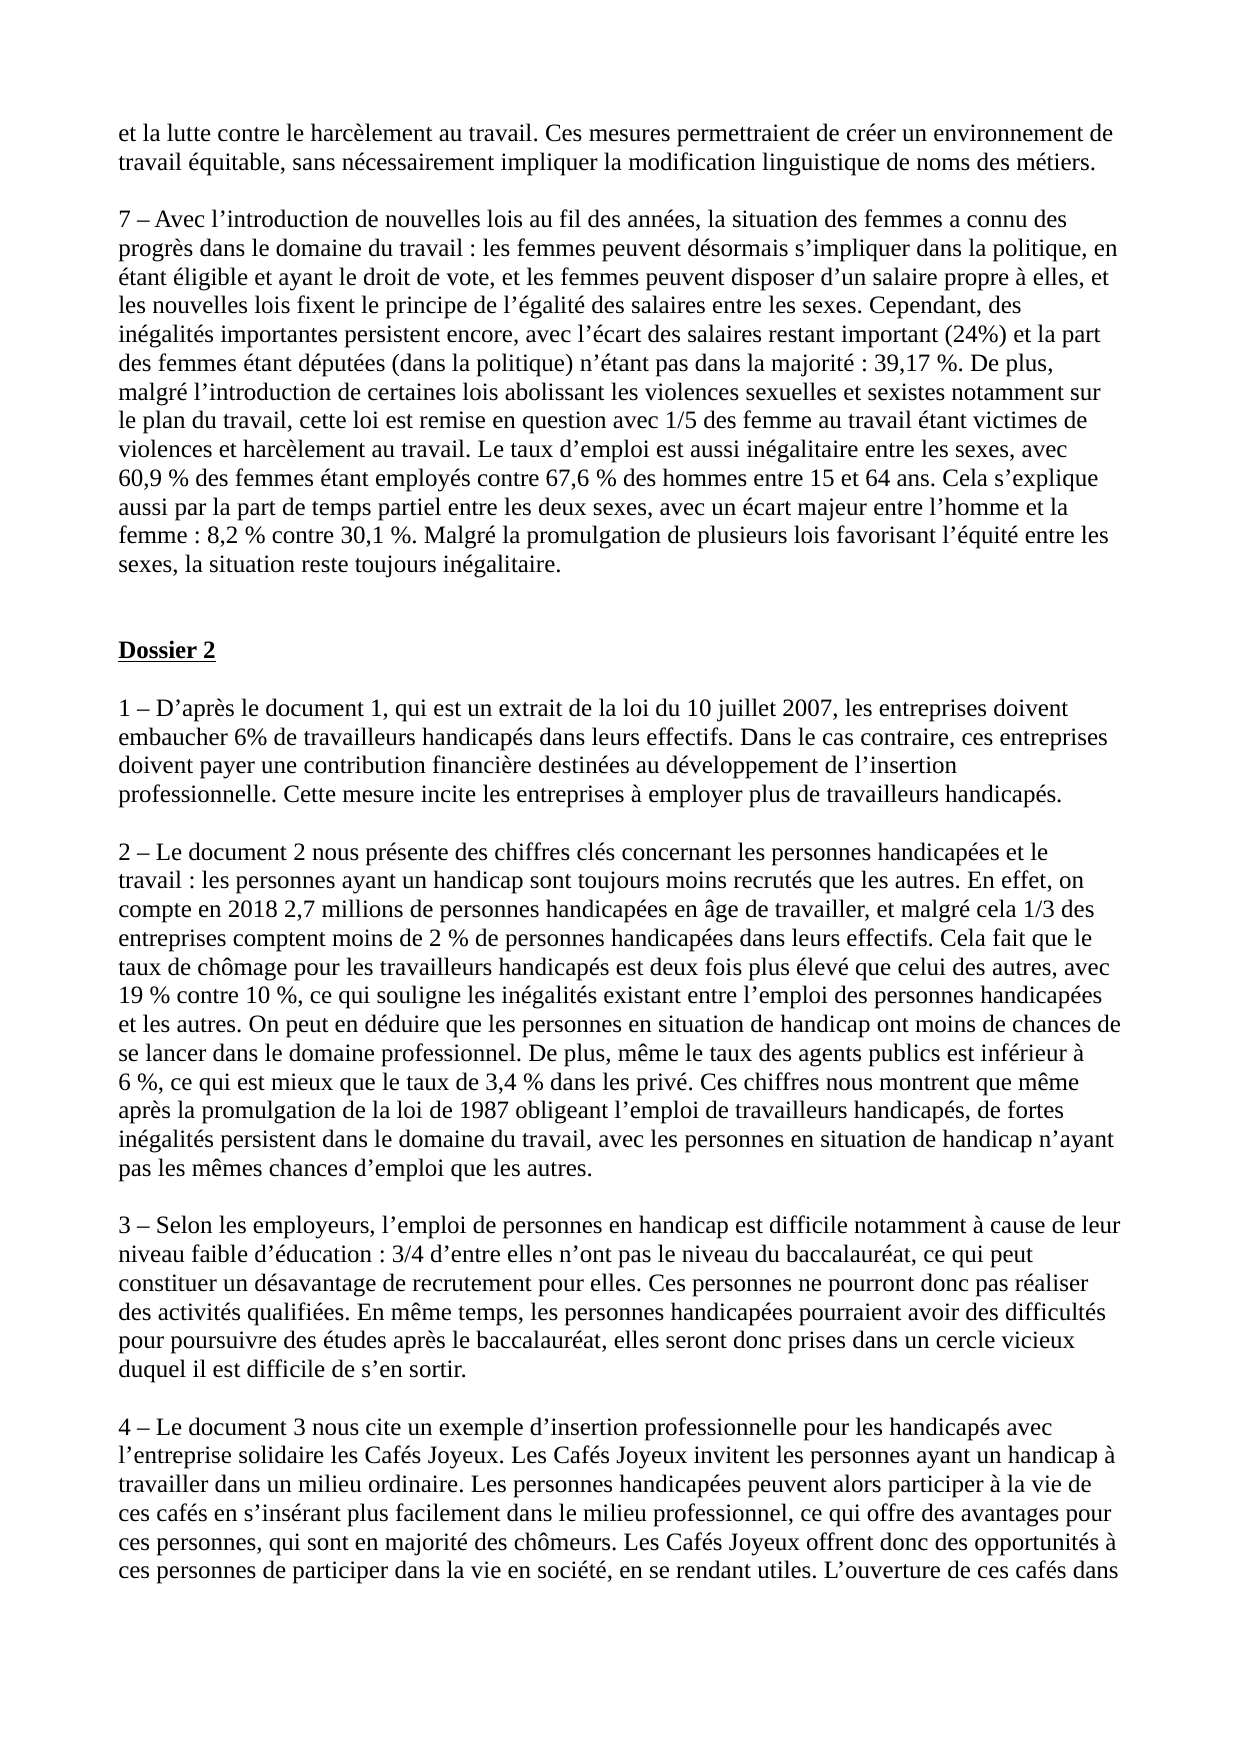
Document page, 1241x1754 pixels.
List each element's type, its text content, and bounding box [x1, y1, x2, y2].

text 3 – Selon les employeurs, l’emploi de personnes en handicap est difficile notamment à cause de leur niveau faible d’éducation : 3/4 d’entre elles n’ont pas le niveau du baccalauréat, ce qui peut constituer un désavantage de recrutement pour elles. Ces personnes ne pourront donc pas réaliser des activités qualifiées. En même temps, les personnes handicapées pourraient avoir des difficultés [118, 1211, 1122, 1326]
text 1 – D’après le document 1, qui est un extrait de la loi du 10 juillet 2007, les entreprises doivent embaucher 6% de travailleurs handicapés dans leurs effectifs. Dans le cas contraire, ces entreprises doivent payer une contribution financière destinées au développement de l’insertion professionnelle. Cette mesure incite les entreprises à employer plus de travailleurs handicapés. [118, 693, 1122, 808]
text 2 – Le document 2 nous présente des chiffres clés concernant les personnes handicapées et le travail : les personnes ayant un handicap sont toujours moins recrutés que les autres. En effet, on compte en 2018 2,7 millions de personnes handicapées en âge de travailler, et malgré cela 1/3 des entreprises comptent moins de 2 % de personnes handicapées dans leurs effectifs. Cela fait que le taux de chômage pour les travailleurs handicapés est deux fois plus élevé que celui des autres, avec 19 % contre 10 %, ce qui souligne les inégalités existant entre l’emploi des personnes handicapées et les autres. On peut en déduire que les personnes en situation de handicap ont moins de chances de se lancer dans le domaine professionnel. De plus, même le taux des agents publics est inférieur à 6 %, ce qui est mieux que le taux de 3,4 % dans les privé. Ces chiffres nous montrent que même après la promulgation de la loi de 1987 obligeant l’emploi de travailleurs handicapés, de fortes inégalités persistent dans le domaine du travail, avec les personnes en situation de handicap n’ayant pas les mêmes chances d’emploi que les autres. [118, 837, 1122, 1182]
text pour poursuivre des études après le baccalauréat, elles seront donc prises dans un cercle vicieux duquel il est difficile de s’en sortir. [118, 1326, 1122, 1383]
text et la lutte contre le harcèlement au travail. Ces mesures permettraient de créer un environnement de travail équitable, sans nécessairement impliquer la modification linguistique de noms des métiers. [118, 118, 1122, 176]
text 7 – Avec l’introduction de nouvelles lois au fil des années, la situation des femmes a connu des progrès dans le domaine du travail : les femmes peuvent désormais s’impliquer dans la politique, en étant éligible et ayant le droit de vote, et les femmes peuvent disposer d’un salaire propre à elles, et les nouvelles lois fixent le principe de l’égalité des salaires entre les sexes. Cependant, des inégalités importantes persistent encore, avec l’écart des salaires restant important (24%) et la part des femmes étant députées (dans la politique) n’étant pas dans la majorité : 39,17 %. De plus, malgré l’introduction de certaines lois abolissant les violences sexuelles et sexistes notamment sur le plan du travail, cette loi est remise en question avec 1/5 des femme au travail étant victimes de violences et harcèlement au travail. Le taux d’emploi est aussi inégalitaire entre les sexes, avec 60,9 % des femmes étant employés contre 67,6 % des hommes entre 15 et 64 ans. Cela s’explique aussi par la part de temps partiel entre les deux sexes, avec un écart majeur entre l’homme et la femme : 8,2 % contre 30,1 %. Malgré la promulgation de plusieurs lois favorisant l’équité entre les sexes, la situation reste toujours inégalitaire. [118, 204, 1122, 578]
text 4 – Le document 3 nous cite un exemple d’insertion professionnelle pour les handicapés avec l’entreprise solidaire les Cafés Joyeux. Les Cafés Joyeux invitent les personnes ayant un handicap à travailler dans un milieu ordinaire. Les personnes handicapées peuvent alors participer à la vie de ces cafés en s’insérant plus facilement dans le milieu professionnel, ce qui offre des avantages pour ces personnes, qui sont en majorité des chômeurs. Les Cafés Joyeux offrent donc des opportunités à ces personnes de participer dans la vie en société, en se rendant utiles. L’ouverture de ces cafés dans [118, 1412, 1122, 1584]
text Dossier 2 [118, 636, 1122, 664]
